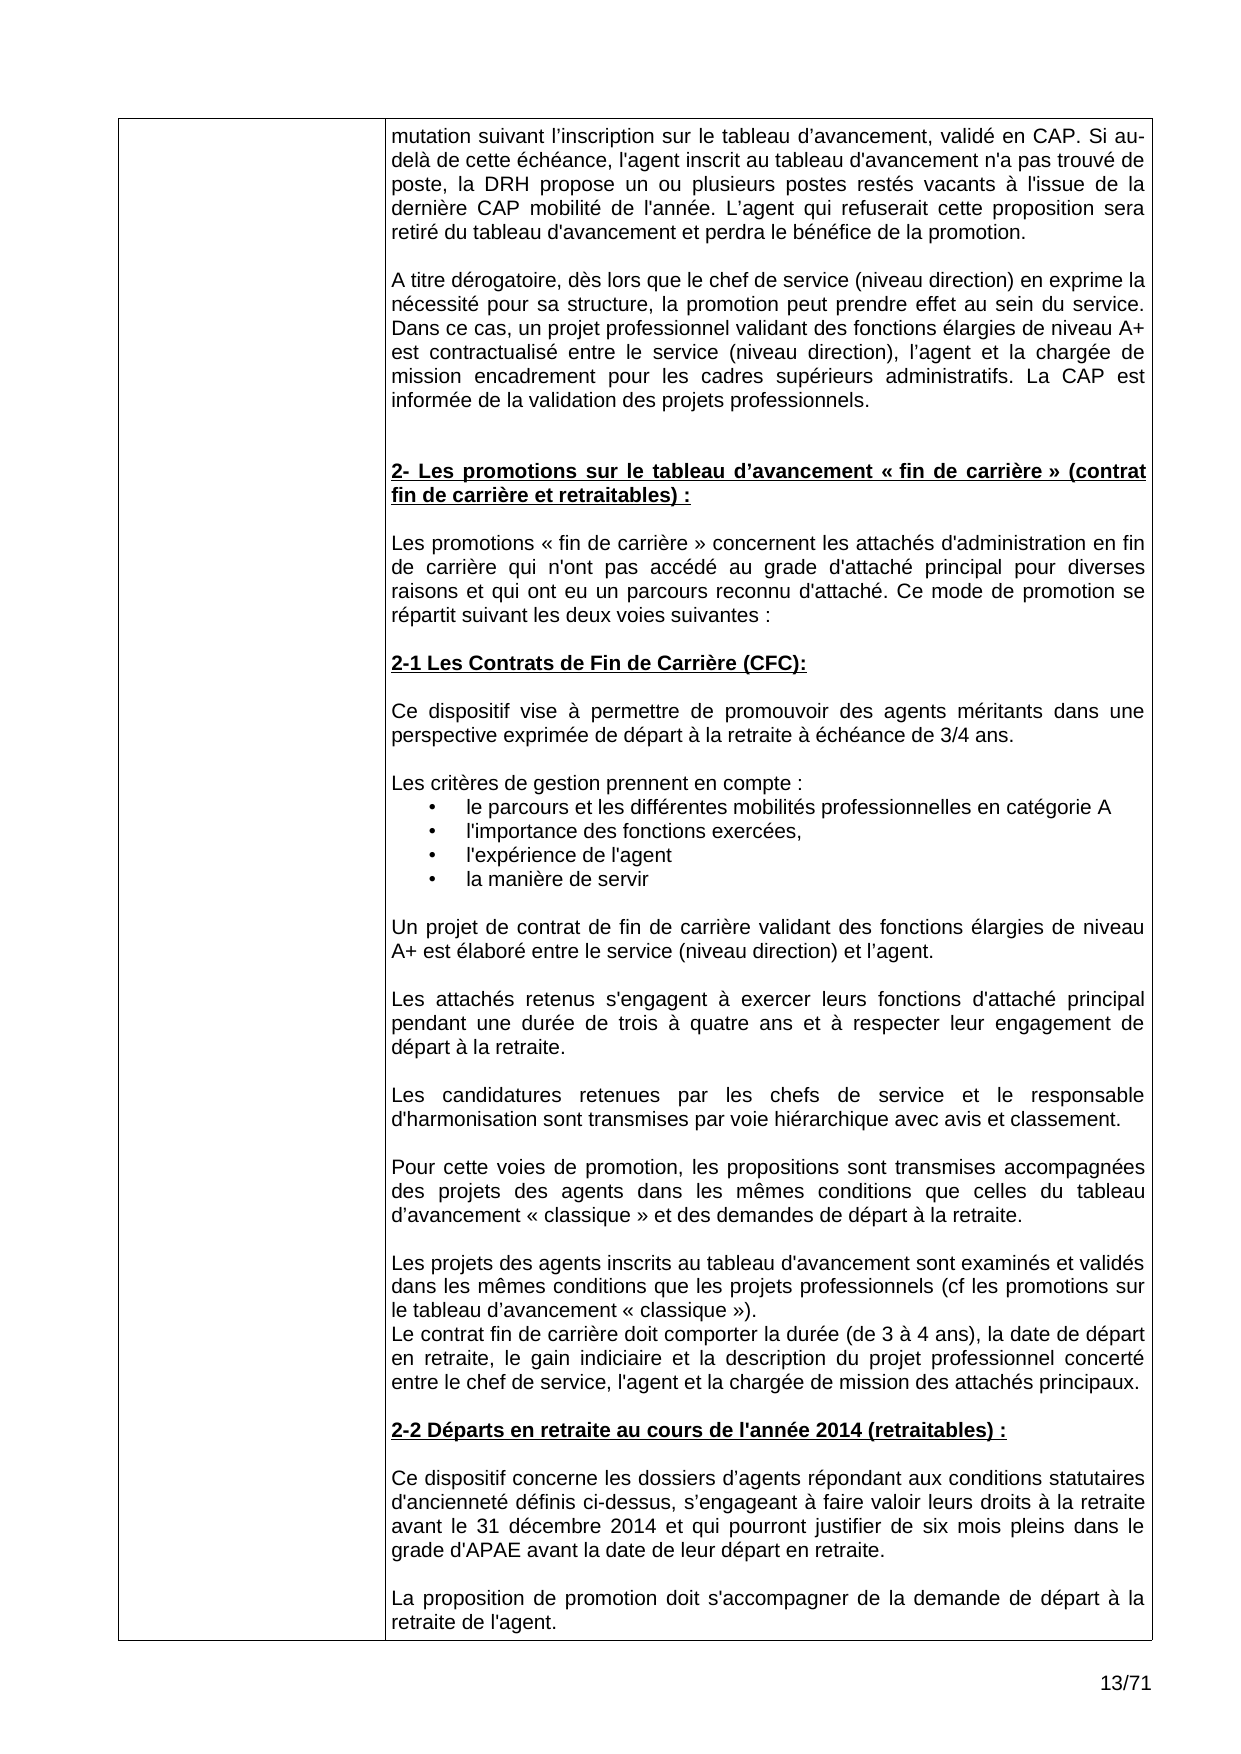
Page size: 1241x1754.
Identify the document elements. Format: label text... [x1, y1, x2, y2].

table_cell mutation suivant l’inscription sur le tableau d’avancement, validé en CAP. Si au- delà de cette échéance, l'agent inscrit au tableau d'avancement n'a pas trouvé de poste, la DRH propose un ou plusieurs postes restés vacants à l'issue de la dernière CAP mobilité de l'année. L’agent qui refuserait cette proposition sera retiré du tableau d'avancement et perdra le bénéfice de la promotion. A titre dérogatoire, dès lors que le chef de service (niveau direction) en exprime la nécessité pour sa structure, la promotion peut prendre effet au sein du service. Dans ce cas, un projet professionnel validant des fonctions élargies de niveau A+ est contractualisé entre le service (niveau direction), l’agent et la chargée de mission encadrement pour les cadres supérieurs administratifs. La CAP est informée de la validation des projets professionnels. 2- Les promotions sur le tableau d’avancement « fin de carrière » (contrat fin de carrière et retraitables) : Les promotions « fin de carrière » concernent les attachés d'administration en fin de carrière qui n'ont pas accédé au grade d'attaché principal pour diverses raisons et qui ont eu un parcours reconnu d'attaché. Ce mode de promotion se répartit suivant les deux voies suivantes : 2-1 Les Contrats de Fin de Carrière (CFC): Ce dispositif vise à permettre de promouvoir des agents méritants dans une perspective exprimée de départ à la retraite à échéance de 3/4 ans. Les critères de gestion prennent en compte : le parcours et les différentes mobilités professionnelles en catégorie A l'importance des fonctions exercées, l'expérience de l'agent la manière de servir Un projet de contrat de fin de carrière validant des fonctions élargies de niveau A+ est élaboré entre le service (niveau direction) et l’agent. Les attachés retenus s'engagent à exercer leurs fonctions d'attaché principal pendant une durée de trois à quatre ans et à respecter leur engagement de départ à la retraite. Les candidatures retenues par les chefs de service et le responsable d'harmonisation sont transmises par voie hiérarchique avec avis et classement. Pour cette voies de promotion, les propositions sont transmises accompagnées des projets des agents dans les mêmes conditions que celles du tableau d’avancement « classique » et des demandes de départ à la retraite. Les projets des agents inscrits au tableau d'avancement sont examinés et validés dans les mêmes conditions que les projets professionnels (cf les promotions sur le tableau d’avancement « classique »). Le contrat fin de carrière doit comporter la durée (de 3 à 4 ans), la date de départ en retraite, le gain indiciaire et la description du projet professionnel concerté entre le chef de service, l'agent et la chargée de mission des attachés principaux. 2-2 Départs en retraite au cours de l'année 2014 (retraitables) : Ce dispositif concerne les dossiers d’agents répondant aux conditions statutaires d'ancienneté définis ci-dessus, s’engageant à faire valoir leurs droits à la retraite avant le 31 décembre 2014 et qui pourront justifier de six mois pleins dans le grade d'APAE avant la date de leur départ en retraite. La proposition de promotion doit s'accompagner de la demande de départ à la retraite de l'agent. [386, 119, 1152, 1639]
table_cell [119, 119, 385, 1639]
